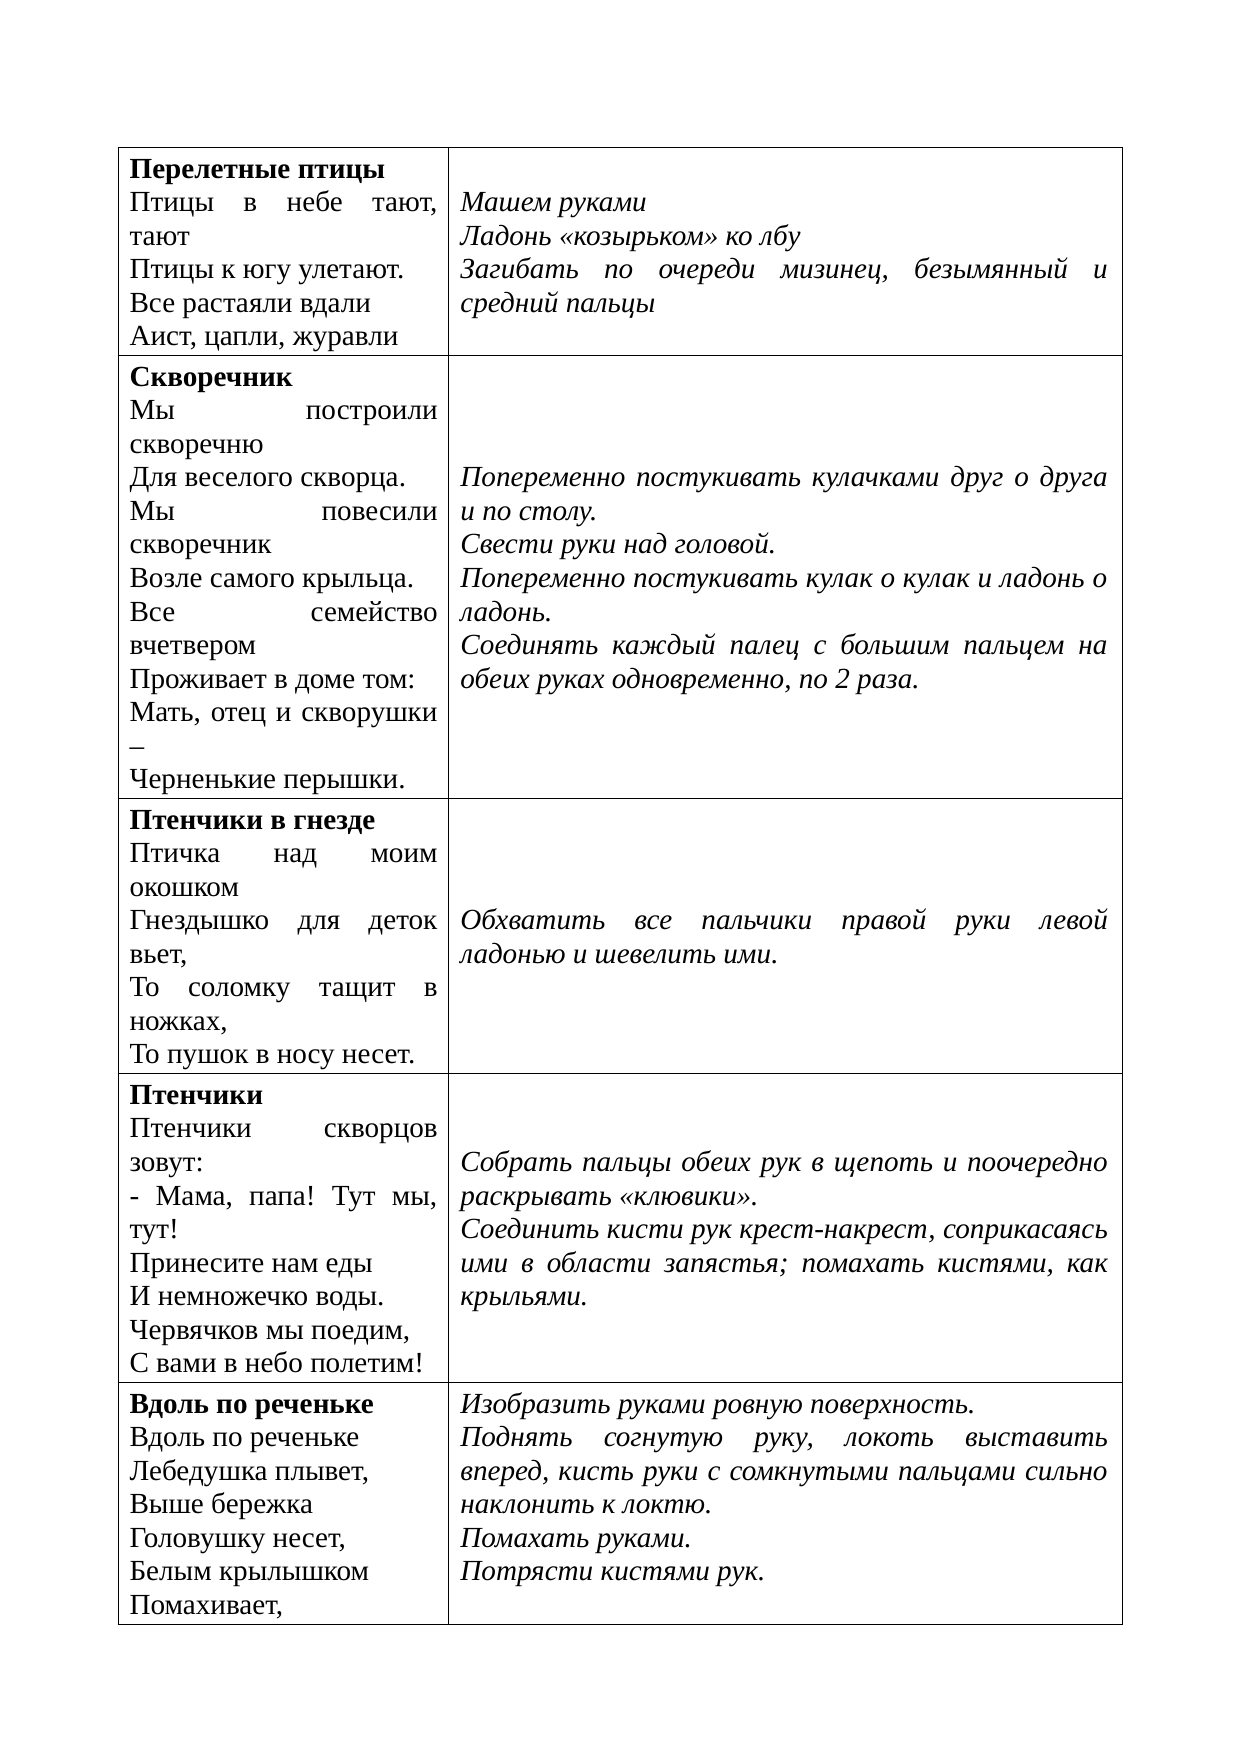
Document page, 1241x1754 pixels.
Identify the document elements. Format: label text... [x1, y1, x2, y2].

table_cell Изобразить руками ровную поверхность. Поднять согнутую руку, локоть выставить вперед, кисть руки с сомкнутыми пальцами сильно наклонить к локтю. Помахать руками. Потрясти кистями рук. [449, 1383, 1122, 1623]
table_cell Птенчики Птенчики скворцов зовут: - Мама, папа! Тут мы, тут! Принесите нам еды И немножечко воды. Червячков мы поедим, С вами в небо полетим! [119, 1074, 448, 1382]
table_cell Вдоль по реченьке Вдоль по реченьке Лебедушка плывет, Выше бережка Головушку несет, Белым крылышком Помахивает, [119, 1383, 448, 1623]
table_cell Скворечник Мы построили скворечню Для веселого скворца. Мы повесили скворечник Возле самого крыльца. Все семейство вчетвером Проживает в доме том: Мать, отец и скворушки – Черненькие перышки. [119, 356, 448, 798]
table_cell Попеременно постукивать кулачками друг о друга и по столу. Свести руки над головой. Попеременно постукивать кулак о кулак и ладонь о ладонь. Соединять каждый палец с большим пальцем на обеих руках одновременно, по 2 раза. [449, 356, 1122, 798]
table_cell Птенчики в гнезде Птичка над моим окошком Гнездышко для деток вьет, То соломку тащит в ножках, То пушок в носу несет. [119, 799, 448, 1073]
table_header Машем руками Ладонь «козырьком» ко лбу Загибать по очереди мизинец, безымянный и средний пальцы [449, 148, 1122, 355]
table_cell Собрать пальцы обеих рук в щепоть и поочередно раскрывать «клювики». Соединить кисти рук крест-накрест, соприкасаясь ими в области запястья; помахать кистями, как крыльями. [449, 1074, 1122, 1382]
table_cell Обхватить все пальчики правой руки левой ладонью и шевелить ими. [449, 799, 1122, 1073]
table_header Перелетные птицы Птицы в небе тают, тают Птицы к югу улетают. Все растаяли вдали Аист, цапли, журавли [119, 148, 448, 355]
